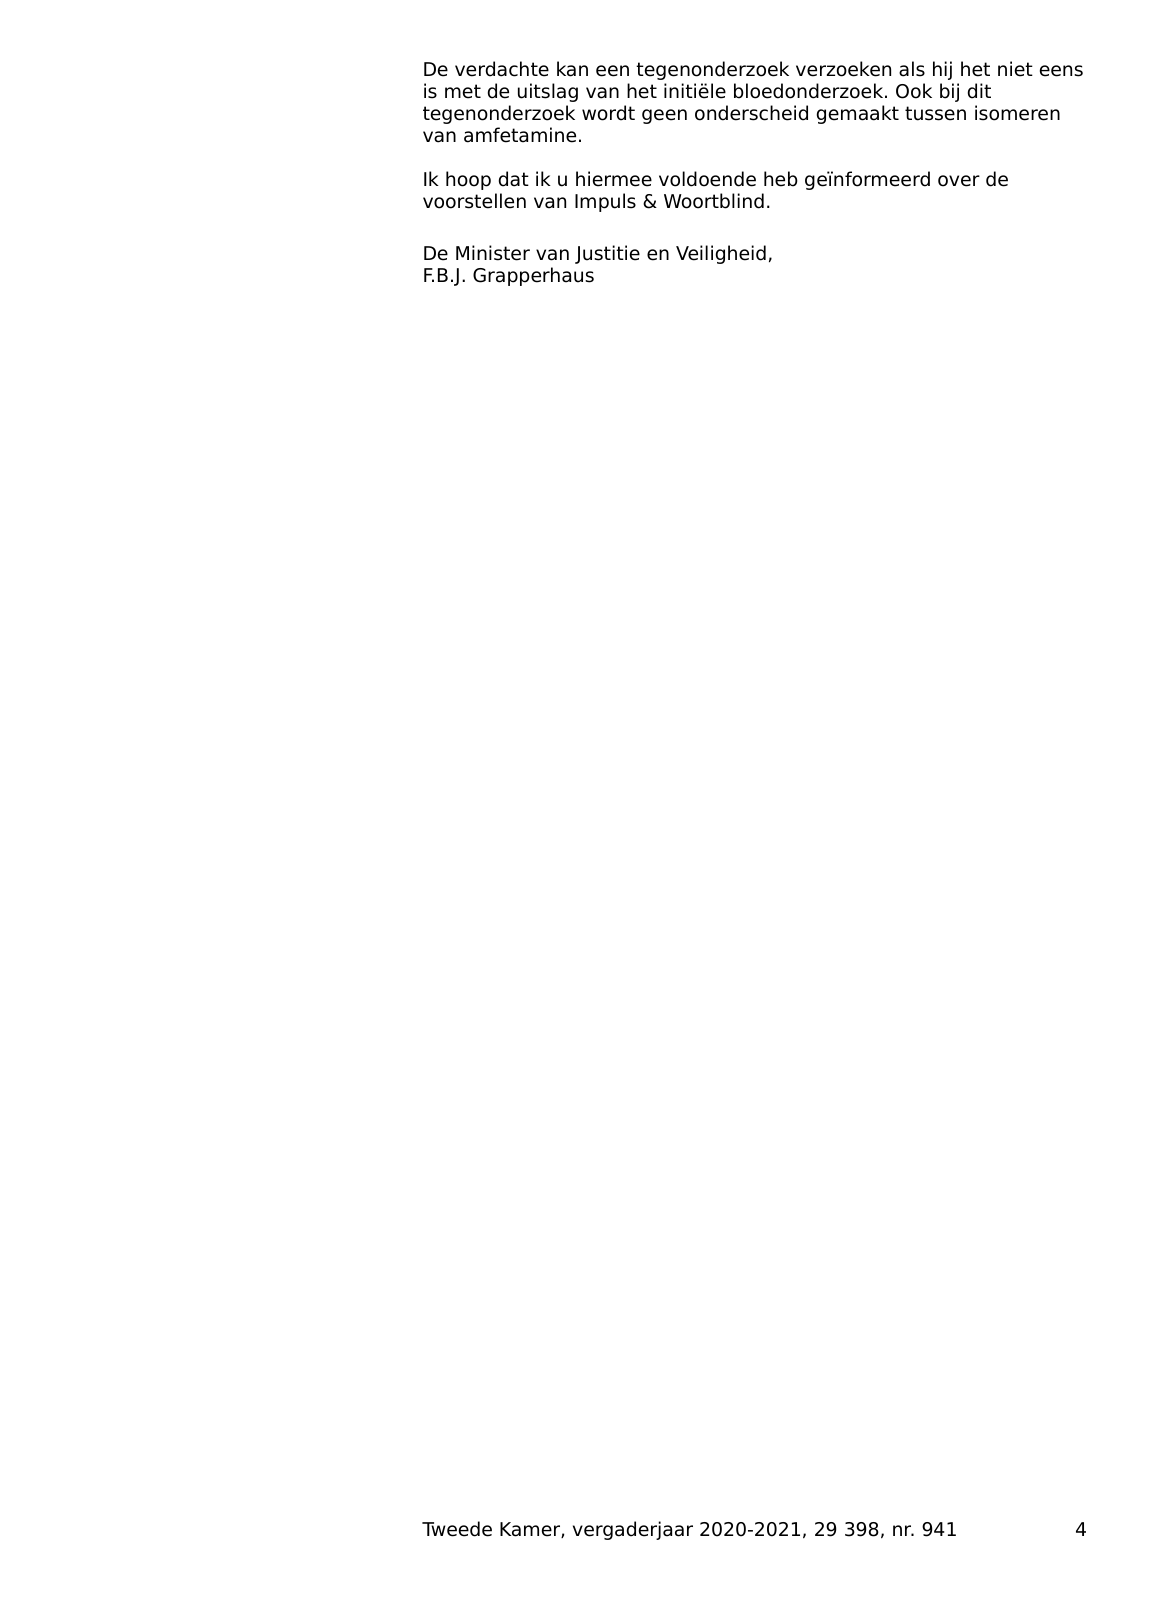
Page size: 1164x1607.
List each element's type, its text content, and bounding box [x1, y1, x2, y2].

text De verdachte kan een tegenonderzoek verzoeken als hij het niet eens is met de uitslag van het initiële bloedonderzoek. Ook bij dit tegenonderzoek wordt geen onderscheid gemaakt tussen isomeren van amfetamine. [422, 59, 1087, 147]
text Ik hoop dat ik u hiermee voldoende heb geïnformeerd over de voorstellen van Impuls & Woortblind. [422, 169, 1087, 213]
text De Minister van Justitie en Veiligheid, F.B.J. Grapperhaus [422, 243, 1087, 287]
